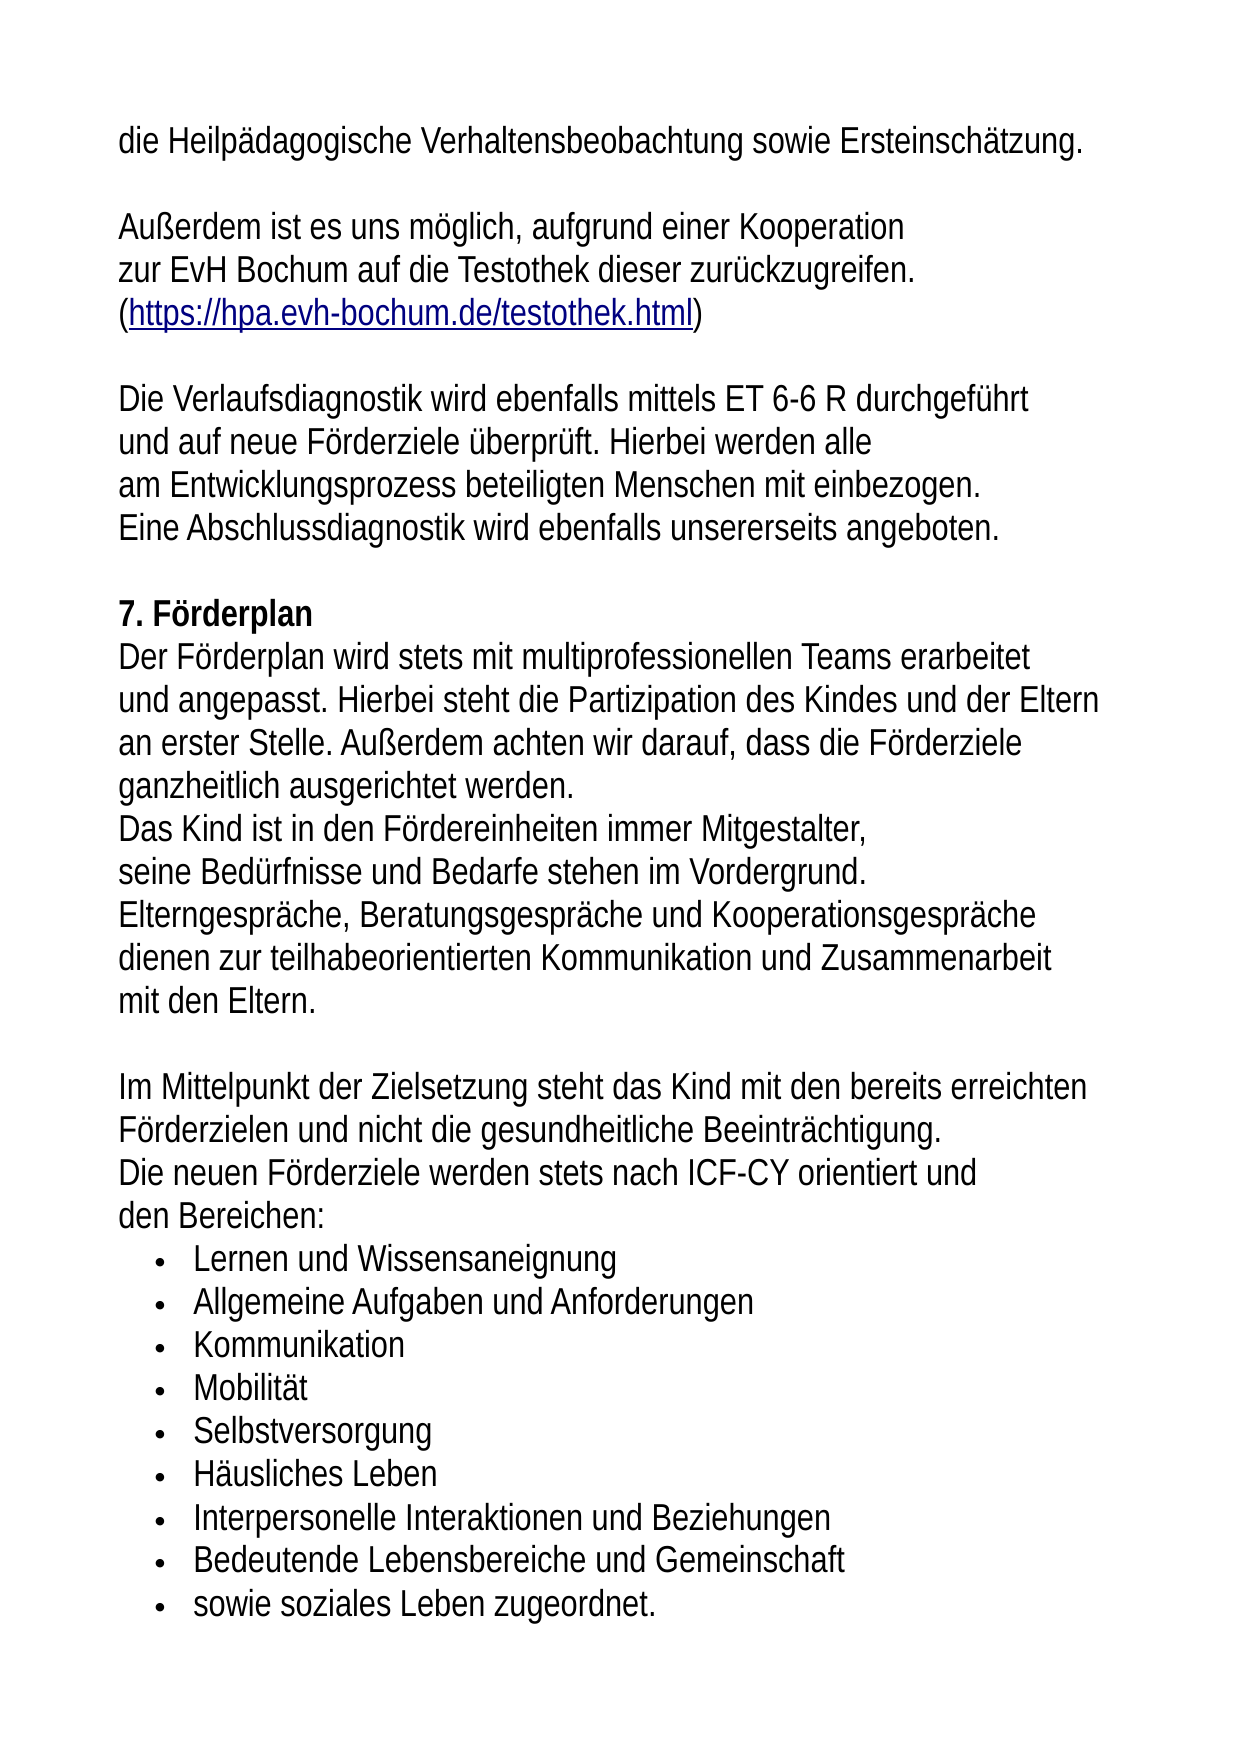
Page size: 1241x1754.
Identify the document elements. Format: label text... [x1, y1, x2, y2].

list Selbstversorgung [156, 1409, 1122, 1452]
text Eine Abschlussdiagnostik wird ebenfalls unsererseits angeboten. [118, 505, 1122, 591]
list Lernen und Wissensaneignung [156, 1237, 1122, 1280]
list Allgemeine Aufgaben und Anforderungen [156, 1280, 1122, 1323]
list Häusliches Leben [156, 1452, 1122, 1495]
text 7. Förderplan Der Förderplan wird stets mit multiprofessionellen Teams erarbeitet und angepasst. Hierbei steht die Partizipation des Kindes und der Eltern an erster Stelle. Außerdem achten wir darauf, dass die Förderziele ganzheitlich ausgerichtet werden. Das Kind ist in den Fördereinheiten immer Mitgestalter, seine Bedürfnisse und Bedarfe stehen im Vordergrund. Elterngespräche, Beratungsgespräche und Kooperationsgespräche dienen zur teilhabeorientierten Kommunikation und Zusammenarbeit mit den Eltern. Im Mittelpunkt der Zielsetzung steht das Kind mit den bereits erreichten Förderzielen und nicht die gesundheitliche Beeinträchtigung. Die neuen Förderziele werden stets nach ICF-CY orientiert und den Bereichen: [118, 591, 1122, 1237]
list Interpersonelle Interaktionen und Beziehungen [156, 1495, 1122, 1538]
list Kommunikation [156, 1323, 1122, 1366]
text die Heilpädagogische Verhaltensbeobachtung sowie Ersteinschätzung. Außerdem ist es uns möglich, aufgrund einer Kooperation zur EvH Bochum auf die Testothek dieser zurückzugreifen. (https://hpa.evh-bochum.de/testothek.html) Die Verlaufsdiagnostik wird ebenfalls mittels ET 6-6 R durchgeführt und auf neue Förderziele überprüft. Hierbei werden alle am Entwicklungsprozess beteiligten Menschen mit einbezogen. [118, 118, 1122, 505]
list sowie soziales Leben zugeordnet. [156, 1581, 1122, 1624]
list Mobilität [156, 1366, 1122, 1409]
list Bedeutende Lebensbereiche und Gemeinschaft [156, 1538, 1122, 1581]
